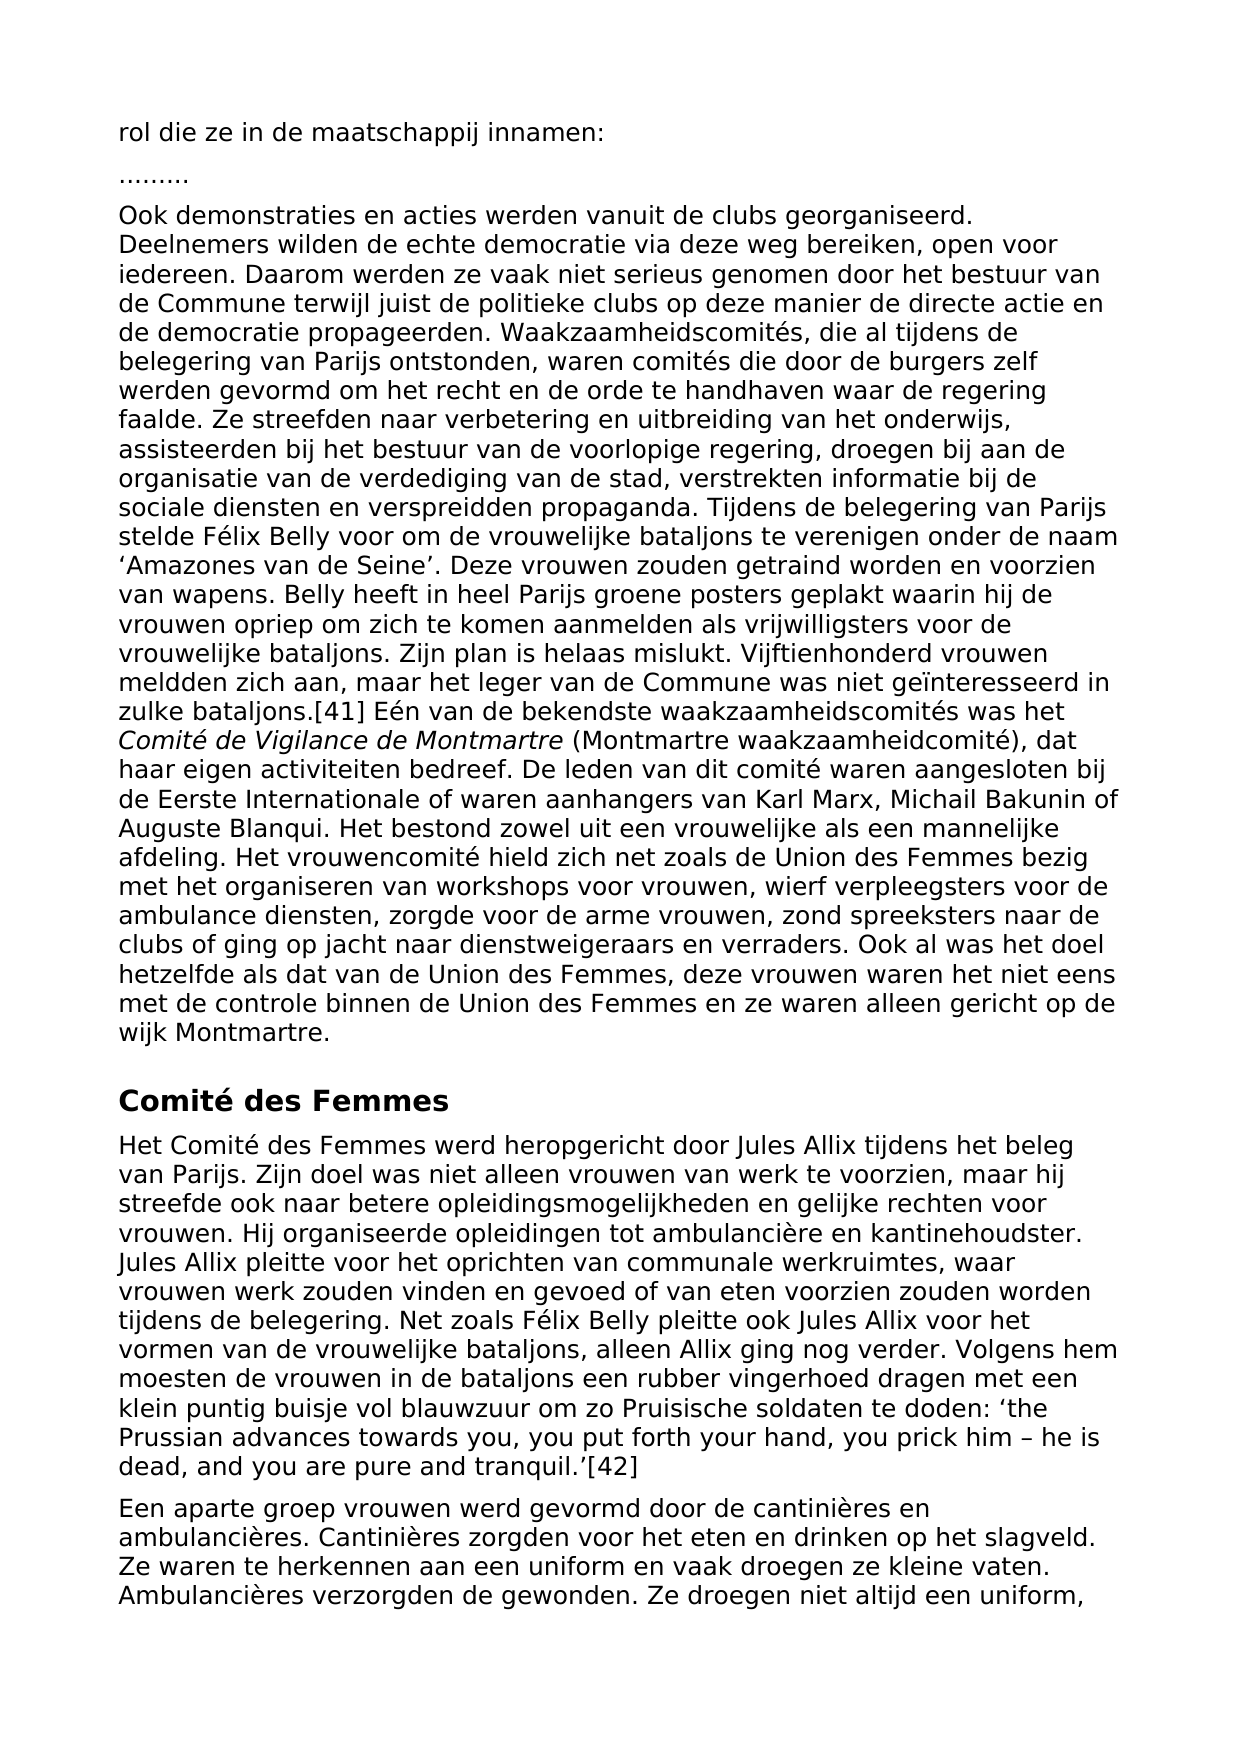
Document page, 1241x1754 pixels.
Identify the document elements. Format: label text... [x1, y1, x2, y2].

text rol die ze in de maatschappij innamen: [118, 118, 1122, 147]
subtitle Comité des Femmes [118, 1085, 1122, 1119]
text Een aparte groep vrouwen werd gevormd door de cantinières en ambulancières. Cantinières zorgden voor het eten en drinken op het slagveld. Ze waren te herkennen aan een uniform en vaak droegen ze kleine vaten. Ambulancières verzorgden de gewonden. Ze droegen niet altijd een uniform, [118, 1494, 1122, 1610]
text ......... [118, 160, 1122, 189]
text Ook demonstraties en acties werden vanuit de clubs georganiseerd. Deelnemers wilden de echte democratie via deze weg bereiken, open voor iedereen. Daarom werden ze vaak niet serieus genomen door het bestuur van de Commune terwijl juist de politieke clubs op deze manier de directe actie en de democratie propageerden. Waakzaamheidscomités, die al tijdens de belegering van Parijs ontstonden, waren comités die door de burgers zelf werden gevormd om het recht en de orde te handhaven waar de regering faalde. Ze streefden naar verbetering en uitbreiding van het onderwijs, assisteerden bij het bestuur van de voorlopige regering, droegen bij aan de organisatie van de verdediging van de stad, verstrekten informatie bij de sociale diensten en verspreidden propaganda. Tijdens de belegering van Parijs stelde Félix Belly voor om de vrouwelijke bataljons te verenigen onder de naam ‘Amazones van de Seine’. Deze vrouwen zouden getraind worden en voorzien van wapens. Belly heeft in heel Parijs groene posters geplakt waarin hij de vrouwen opriep om zich te komen aanmelden als vrijwilligsters voor de vrouwelijke bataljons. Zijn plan is helaas mislukt. Vijftienhonderd vrouwen meldden zich aan, maar het leger van de Commune was niet geïnteresseerd in zulke bataljons.[41] Eén van de bekendste waakzaamheidscomités was het Comité de Vigilance de Montmartre (Montmartre waakzaamheidcomité), dat haar eigen activiteiten bedreef. De leden van dit comité waren aangesloten bij de Eerste Internationale of waren aanhangers van Karl Marx, Michail Bakunin of Auguste Blanqui. Het bestond zowel uit een vrouwelijke als een mannelijke afdeling. Het vrouwencomité hield zich net zoals de Union des Femmes bezig met het organiseren van workshops voor vrouwen, wierf verpleegsters voor de ambulance diensten, zorgde voor de arme vrouwen, zond spreeksters naar de clubs of ging op jacht naar dienstweigeraars en verraders. Ook al was het doel hetzelfde als dat van de Union des Femmes, deze vrouwen waren het niet eens met de controle binnen de Union des Femmes en ze waren alleen gericht op de wijk Montmartre. [118, 201, 1122, 1047]
text Het Comité des Femmes werd heropgericht door Jules Allix tijdens het beleg van Parijs. Zijn doel was niet alleen vrouwen van werk te voorzien, maar hij streefde ook naar betere opleidingsmogelijkheden en gelijke rechten voor vrouwen. Hij organiseerde opleidingen tot ambulancière en kantinehoudster. Jules Allix pleitte voor het oprichten van communale werkruimtes, waar vrouwen werk zouden vinden en gevoed of van eten voorzien zouden worden tijdens de belegering. Net zoals Félix Belly pleitte ook Jules Allix voor het vormen van de vrouwelijke bataljons, alleen Allix ging nog verder. Volgens hem moesten de vrouwen in de bataljons een rubber vingerhoed dragen met een klein puntig buisje vol blauwzuur om zo Pruisische soldaten te doden: ‘the Prussian advances towards you, you put forth your hand, you prick him – he is dead, and you are pure and tranquil.’[42] [118, 1131, 1122, 1481]
